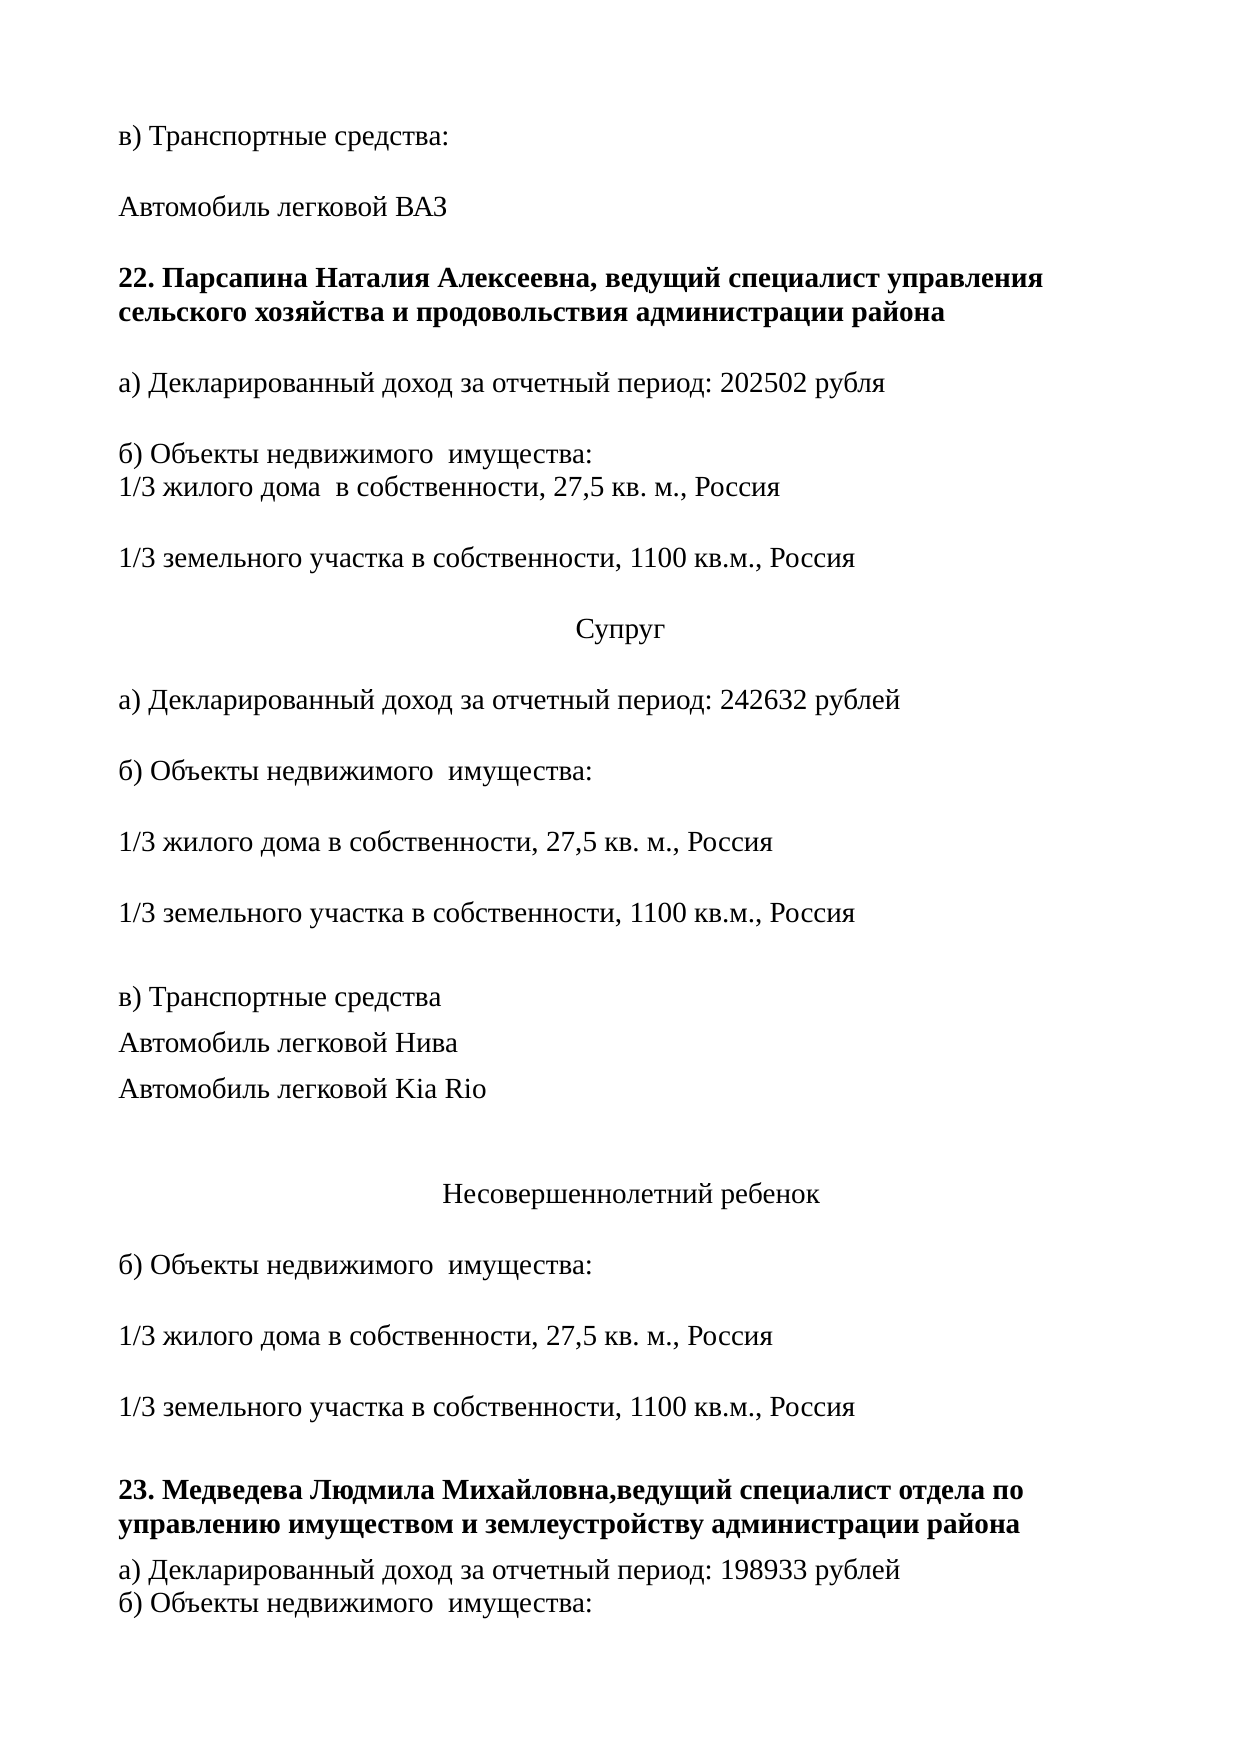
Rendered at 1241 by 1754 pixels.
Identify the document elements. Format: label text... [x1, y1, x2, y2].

text а) Декларированный доход за отчетный период: 202502 рубля [118, 365, 1122, 398]
text Автомобиль легковой Нива [118, 1025, 1122, 1059]
text 1/3 жилого дома в собственности, 27,5 кв. м., Россия [118, 824, 1122, 858]
text 1/3 жилого дома в собственности, 27,5 кв. м., Россия [118, 469, 1122, 503]
text 23. Медведева Людмила Михайловна,ведущий специалист отдела по управлению имуществом и землеустройству администрации района [118, 1472, 1122, 1539]
text б) Объекты недвижимого имущества: [118, 1586, 1122, 1619]
text 1/3 земельного участка в собственности, 1100 кв.м., Россия [118, 896, 1122, 929]
text Супруг [118, 611, 1122, 645]
text Автомобиль легковой Kia Rio [118, 1071, 1122, 1105]
text б) Объекты недвижимого имущества: [118, 1247, 1122, 1280]
text а) Декларированный доход за отчетный период: 242632 рублей [118, 682, 1122, 716]
text б) Объекты недвижимого имущества: [118, 436, 1122, 469]
text в) Транспортные средства [118, 979, 1122, 1013]
text 1/3 жилого дома в собственности, 27,5 кв. м., Россия [118, 1318, 1122, 1351]
text Несовершеннолетний ребенок [118, 1176, 1122, 1209]
text 22. Парсапина Наталия Алексеевна, ведущий специалист управления сельского хозяйства и продовольствия администрации района [118, 260, 1122, 327]
text 1/3 земельного участка в собственности, 1100 кв.м., Россия [118, 540, 1122, 574]
text 1/3 земельного участка в собственности, 1100 кв.м., Россия [118, 1389, 1122, 1422]
text в) Транспортные средства: [118, 118, 1122, 152]
text б) Объекты недвижимого имущества: [118, 753, 1122, 787]
text а) Декларированный доход за отчетный период: 198933 рублей [118, 1552, 1122, 1586]
text Автомобиль легковой ВАЗ [118, 189, 1122, 223]
